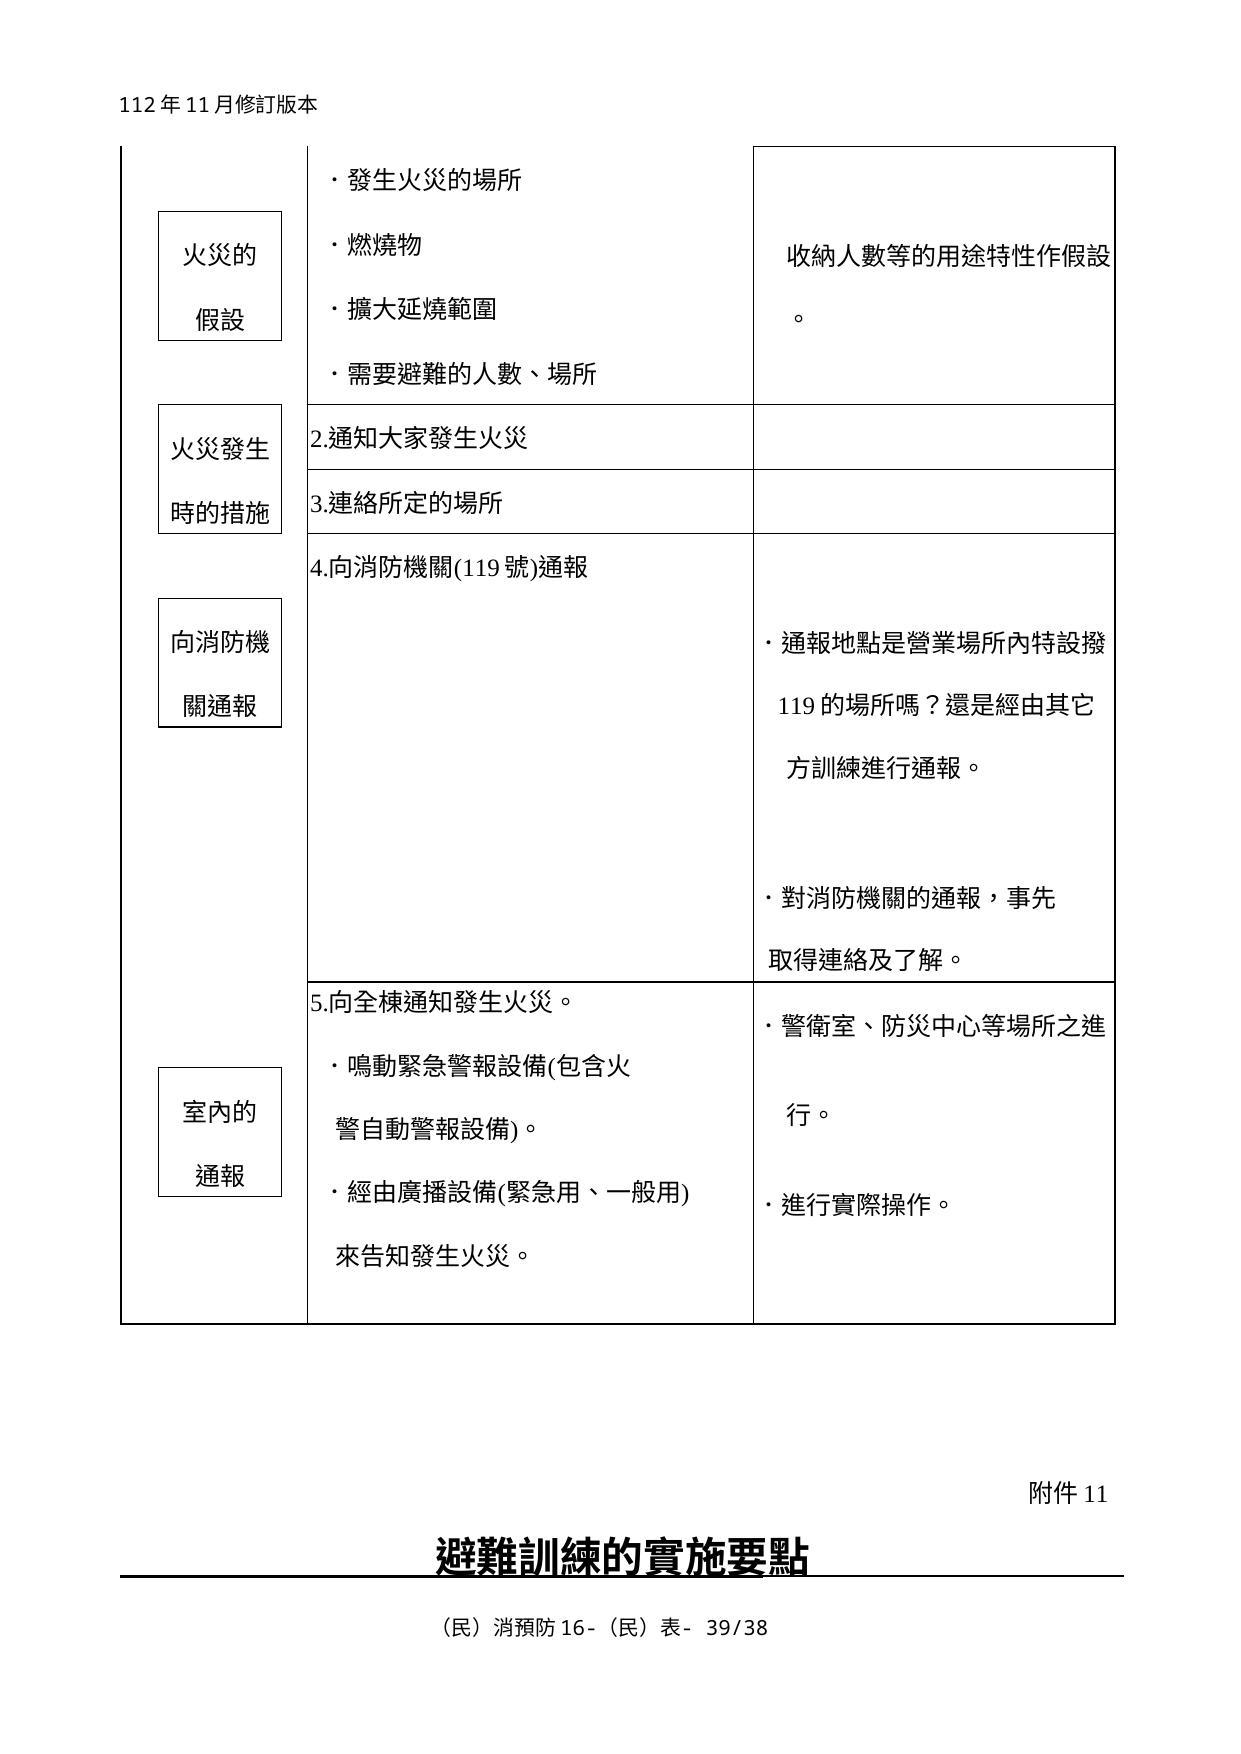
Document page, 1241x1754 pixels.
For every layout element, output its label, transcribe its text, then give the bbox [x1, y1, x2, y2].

table_cell 4.向消防機關(119號)通報 [308, 534, 753, 597]
table_cell 2.通知大家發生火災 [308, 405, 753, 468]
table_cell [1116, 275, 1123, 339]
table_cell [1116, 340, 1123, 404]
table_cell [1116, 533, 1123, 597]
table_cell [282, 1131, 307, 1196]
table_cell [122, 1196, 158, 1323]
table_cell [122, 1131, 158, 1196]
table_cell [754, 470, 1114, 533]
table_cell [308, 662, 753, 726]
table_cell 假設 [159, 275, 281, 339]
table_cell [281, 340, 307, 404]
table_cell [308, 598, 753, 662]
table_cell [122, 662, 158, 726]
table_cell ．發生火災的場所 [308, 146, 753, 211]
table_cell [158, 146, 281, 211]
table_cell [122, 211, 158, 275]
table_cell ．需要避難的人數、場所 [308, 340, 753, 404]
table_cell [1116, 1131, 1123, 1196]
table_cell [1116, 790, 1123, 852]
table_cell [122, 533, 158, 597]
table_cell 時的措施 [159, 469, 281, 533]
table_cell [1116, 1196, 1123, 1323]
table_cell ．通報地點是營業場所內特設撥 119的場所嗎？還是經由其它 方訓練進行通報。 [754, 534, 1114, 852]
table_cell [1116, 853, 1123, 917]
table_cell [282, 1067, 307, 1131]
table_cell 避難訓練的實施要點 [121, 1513, 1123, 1575]
table_cell [281, 1196, 307, 1323]
table_cell [754, 405, 1114, 468]
table_cell [1116, 211, 1123, 275]
table_cell [122, 146, 158, 211]
table_cell 火災發生 [159, 405, 281, 468]
table_cell [122, 275, 158, 339]
table_cell [1116, 469, 1123, 533]
table_cell 3.連絡所定的場所 [308, 470, 753, 533]
table_cell [122, 598, 158, 662]
table_cell [1116, 917, 1123, 981]
table_cell [282, 469, 307, 533]
table_cell [1116, 1067, 1123, 1131]
table_cell [1116, 404, 1123, 468]
table_cell [158, 728, 281, 790]
table_cell [158, 341, 281, 404]
table_cell 5.向全棟通知發生火災。 ．鳴動緊急警報設備(包含火 警自動警報設備)。 ．經由廣播設備(緊急用、一般用) 來告知發生火災。 [308, 983, 753, 1323]
table_cell 室內的 [159, 1068, 281, 1131]
table_cell [281, 726, 307, 790]
table_cell [281, 146, 307, 211]
table_cell [122, 917, 158, 981]
table_cell [281, 853, 307, 917]
table_cell [308, 853, 753, 917]
table_cell [308, 726, 753, 790]
table_cell [308, 790, 753, 852]
table_cell 附件11 [121, 1323, 1123, 1512]
table_cell [282, 598, 307, 662]
table_cell [1116, 726, 1123, 790]
table_cell [281, 790, 307, 852]
table_cell [158, 790, 281, 852]
table_cell [282, 275, 307, 339]
table_cell [122, 469, 158, 533]
table_cell [158, 1197, 281, 1323]
table_cell [281, 533, 307, 597]
table_cell [122, 1067, 158, 1131]
table_cell [308, 917, 753, 981]
table_cell [158, 534, 281, 597]
table_cell ．警衛室、防災中心等場所之進 行。 ．進行實際操作。 [754, 983, 1114, 1323]
table_cell [1116, 598, 1123, 662]
table_cell [122, 726, 158, 790]
table_cell 關通報 [159, 662, 281, 726]
table_cell 向消防機 [159, 599, 281, 662]
table_cell 通報 [159, 1131, 281, 1196]
table_cell [122, 853, 158, 917]
table_cell [281, 981, 307, 1067]
table_cell [282, 662, 307, 726]
table_cell [1116, 662, 1123, 726]
table_cell [158, 853, 281, 917]
table_cell ．燃燒物 [308, 211, 753, 275]
table_cell 火災的 [159, 212, 281, 275]
table_cell 收納人數等的用途特性作假設 。 [754, 147, 1114, 404]
table_cell [158, 917, 281, 981]
table_cell [122, 981, 158, 1067]
table_cell [1116, 981, 1123, 1067]
table_cell [122, 404, 158, 468]
table_cell [282, 211, 307, 275]
table_cell [1116, 146, 1123, 211]
table_cell [158, 981, 281, 1067]
table_cell ．對消防機關的通報，事先 取得連絡及了解。 [754, 853, 1114, 981]
table_cell [281, 917, 307, 981]
table_cell [122, 790, 158, 852]
table_cell [122, 340, 158, 404]
table_cell [282, 404, 307, 468]
table_cell ．擴大延燒範圍 [308, 275, 753, 339]
